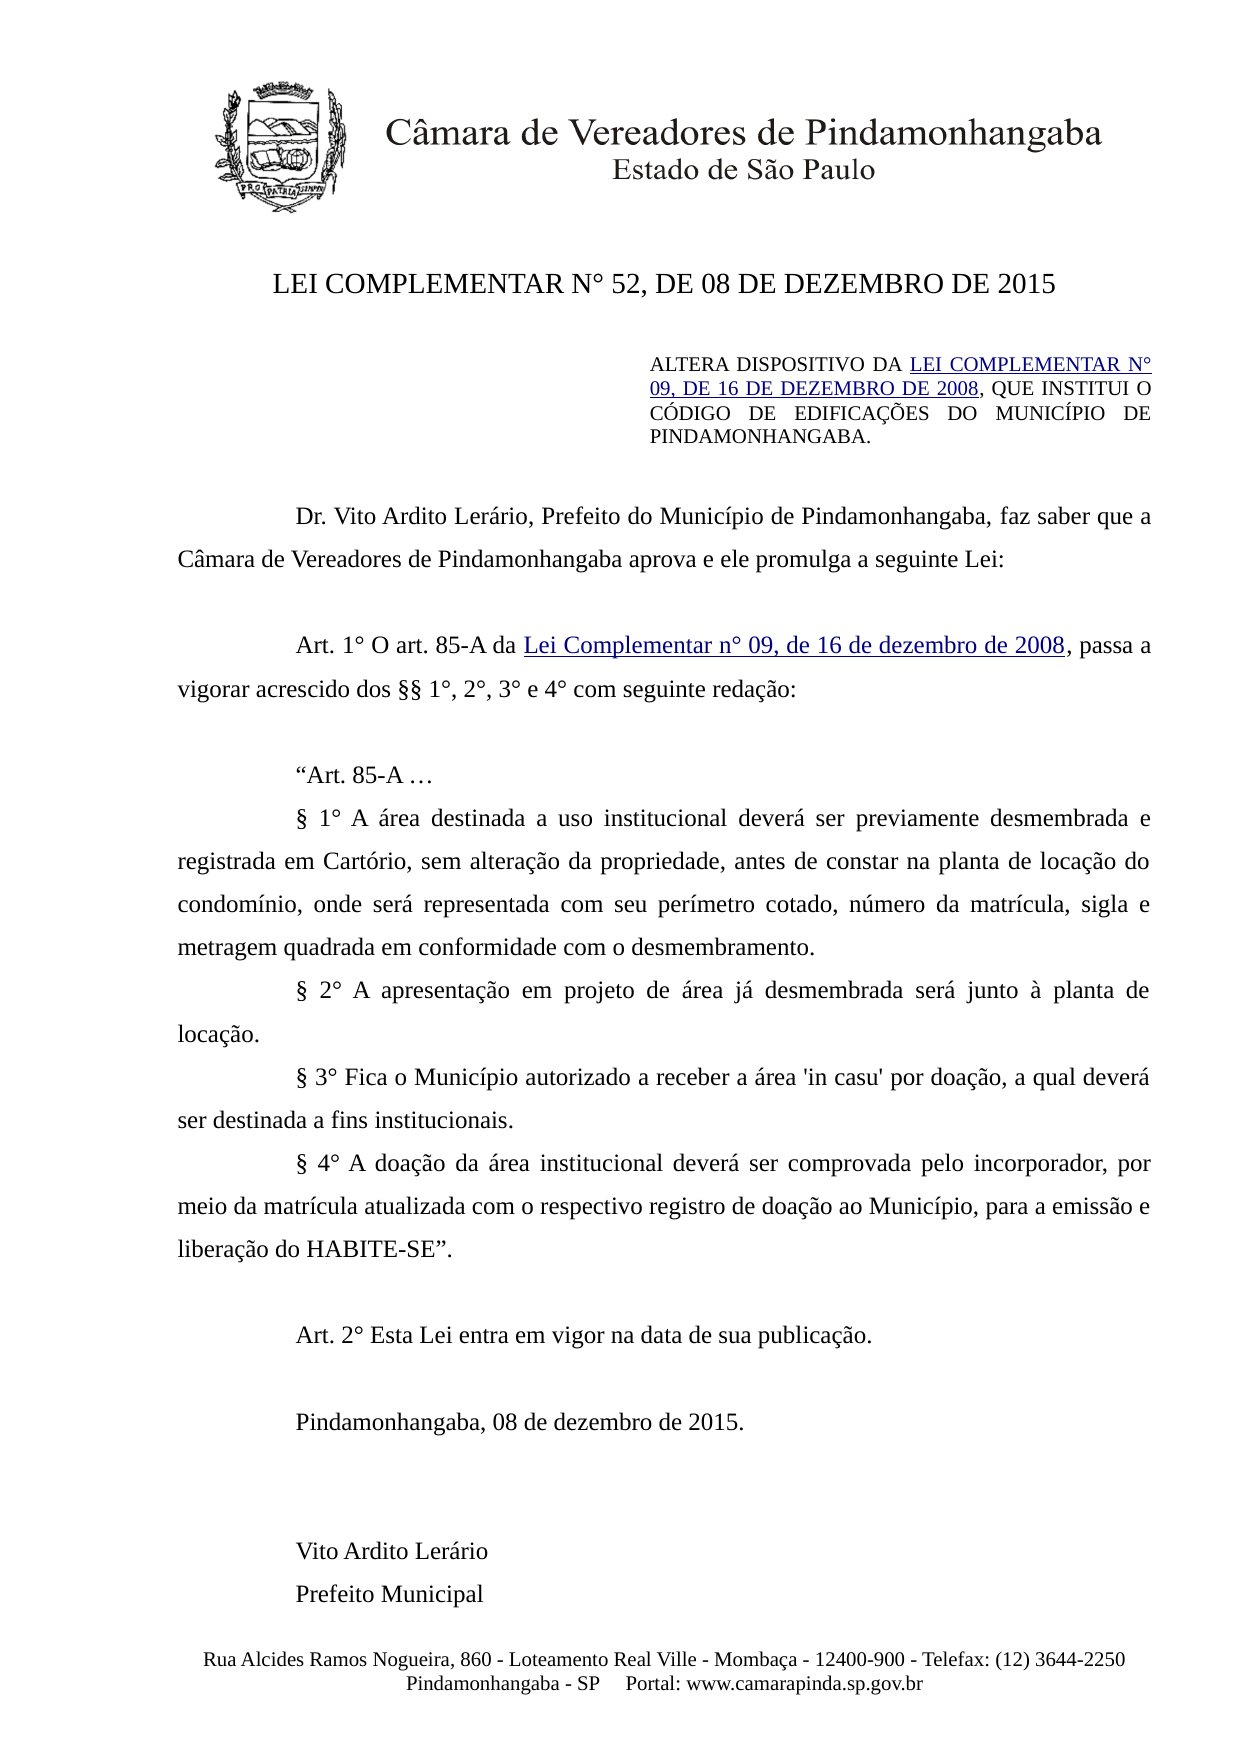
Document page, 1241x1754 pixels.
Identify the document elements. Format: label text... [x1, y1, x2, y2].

picture [193, 68, 1135, 228]
text § 2° A apresentação em projeto de área já desmembrada será junto à planta de locação. [177, 976, 1152, 1047]
text § 1° A área destinada a uso institucional deverá ser previamente desmembrada e registrada em Cartório, sem alteração da propriedade, antes de constar na planta de locação do condomínio, onde será representada com seu perímetro cotado, número da matrícula, sigla e metragem quadrada em conformidade com o desmembramento. [177, 803, 1152, 961]
text Vito Ardito Lerário [177, 1536, 1152, 1565]
text Prefeito Municipal [177, 1579, 1152, 1608]
text “Art. 85-A … [177, 760, 1152, 789]
text Pindamonhangaba, 08 de dezembro de 2015. [177, 1407, 1152, 1436]
text § 4° A doação da área institucional deverá ser comprovada pelo incorporador, por meio da matrícula atualizada com o respectivo registro de doação ao Município, para a emissão e liberação do HABITE-SE”. [177, 1148, 1152, 1263]
text ALTERA DISPOSITIVO DA LEI COMPLEMENTAR N° 09, DE 16 DE DEZEMBRO DE 2008, QUE INSTITUI O CÓDIGO DE EDIFICAÇÕES DO MUNICÍPIO DE PINDAMONHANGABA. [649, 352, 1152, 448]
text LEI COMPLEMENTAR N° 52, de 08 de dezembro de 2015 [177, 266, 1152, 299]
text § 3° Fica o Município autorizado a receber a área 'in casu' por doação, a qual deverá ser destinada a fins institucionais. [177, 1062, 1152, 1134]
text Art. 1° O art. 85-A da Lei Complementar n° 09, de 16 de dezembro de 2008, passa a vigorar acrescido dos §§ 1°, 2°, 3° e 4° com seguinte redação: [177, 631, 1152, 702]
text Dr. Vito Ardito Lerário, Prefeito do Município de Pindamonhangaba, faz saber que a Câmara de Vereadores de Pindamonhangaba aprova e ele promulga a seguinte Lei: [177, 501, 1152, 573]
text Art. 2° Esta Lei entra em vigor na data de sua publicação. [177, 1321, 1152, 1349]
